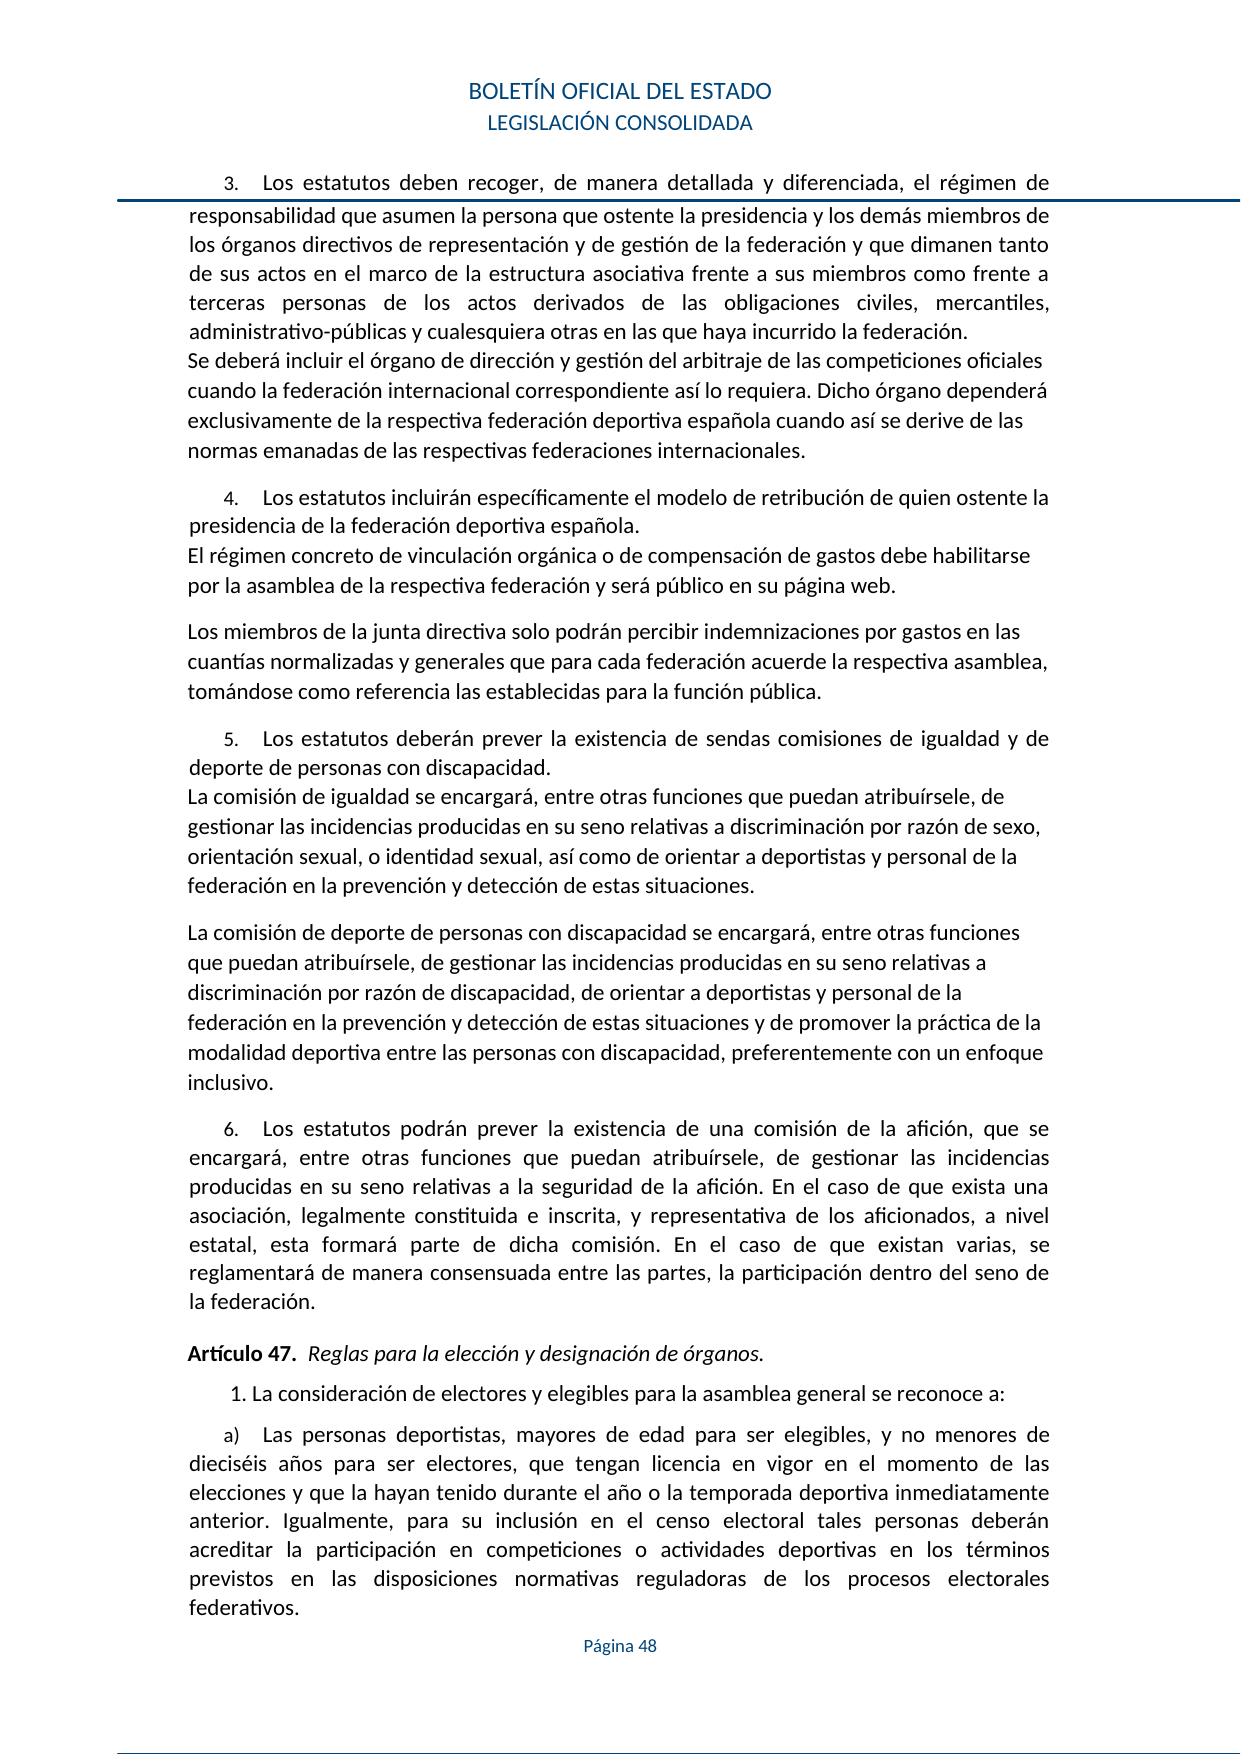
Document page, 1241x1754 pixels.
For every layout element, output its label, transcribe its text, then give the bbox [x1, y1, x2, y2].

text 1. La consideración de electores y elegibles para la asamblea general se reconoce a: [195, 1379, 1041, 1407]
list Los estatutos deben recoger, de manera detallada y diferenciada, el régimen de responsabilidad que asumen la persona que ostente la presidencia y los demás miembros de los órganos directivos de representación y de gestión de la federación y que dimanen tanto de sus actos en el marco de la estructura asociativa frente a sus miembros como frente a terceras personas de los actos derivados de las obligaciones civiles, mercantiles, administrativo-públicas y cualesquiera otras en las que haya incurrido la federación. [189, 168, 1051, 199]
list Los estatutos podrán prever la existencia de una comisión de la afición, que se encargará, entre otras funciones que puedan atribuírsele, de gestionar las incidencias producidas en su seno relativas a la seguridad de la afición. En el caso de que exista una asociación, legalmente constituida e inscrita, y representativa de los aficionados, a nivel estatal, esta formará parte de dicha comisión. En el caso de que existan varias, se reglamentará de manera consensuada entre las partes, la participación dentro del seno de la federación. [189, 1114, 1051, 1315]
text La comisión de deporte de personas con discapacidad se encargará, entre otras funciones que puedan atribuírsele, de gestionar las incidencias producidas en su seno relativas a discriminación por razón de discapacidad, de orientar a deportistas y personal de la federación en la prevención y detección de estas situaciones y de promover la práctica de la modalidad deportiva entre las personas con discapacidad, preferentemente con un enfoque inclusivo. [187, 918, 1051, 1096]
list Los estatutos incluirán específicamente el modelo de retribución de quien ostente la presidencia de la federación deportiva española. [189, 483, 1051, 539]
text La comisión de igualdad se encargará, entre otras funciones que puedan atribuírsele, de gestionar las incidencias producidas en su seno relativas a discriminación por razón de sexo, orientación sexual, o identidad sexual, así como de orientar a deportistas y personal de la federación en la prevención y detección de estas situaciones. [187, 782, 1051, 900]
text Se deberá incluir el órgano de dirección y gestión del arbitraje de las competiciones oficiales cuando la federación internacional correspondiente así lo requiera. Dicho órgano dependerá exclusivamente de la respectiva federación deportiva española cuando así se derive de las normas emanadas de las respectivas federaciones internacionales. [187, 346, 1051, 464]
list Los estatutos deberán prever la existencia de sendas comisiones de igualdad y de deporte de personas con discapacidad. [189, 724, 1051, 781]
text El régimen concreto de vinculación orgánica o de compensación de gastos debe habilitarse por la asamblea de la respectiva federación y será público en su página web. [187, 541, 1051, 599]
list Las personas deportistas, mayores de edad para ser elegibles, y no menores de dieciséis años para ser electores, que tengan licencia en vigor en el momento de las elecciones y que la hayan tenido durante el año o la temporada deportiva inmediatamente anterior. Igualmente, para su inclusión en el censo electoral tales personas deberán acreditar la participación en competiciones o actividades deportivas en los términos previstos en las disposiciones normativas reguladoras de los procesos electorales federativos. [189, 1420, 1051, 1621]
list Los estatutos deben recoger, de manera detallada y diferenciada, el régimen de responsabilidad que asumen la persona que ostente la presidencia y los demás miembros de los órganos directivos de representación y de gestión de la federación y que dimanen tanto de sus actos en el marco de la estructura asociativa frente a sus miembros como frente a terceras personas de los actos derivados de las obligaciones civiles, mercantiles, administrativo-públicas y cualesquiera otras en las que haya incurrido la federación. [189, 202, 1051, 345]
text Los miembros de la junta directiva solo podrán percibir indemnizaciones por gastos en las cuantías normalizadas y generales que para cada federación acuerde la respectiva asamblea, tomándose como referencia las establecidas para la función pública. [187, 617, 1051, 705]
text Artículo 47. Reglas para la elección y designación de órganos. [187, 1339, 1051, 1367]
